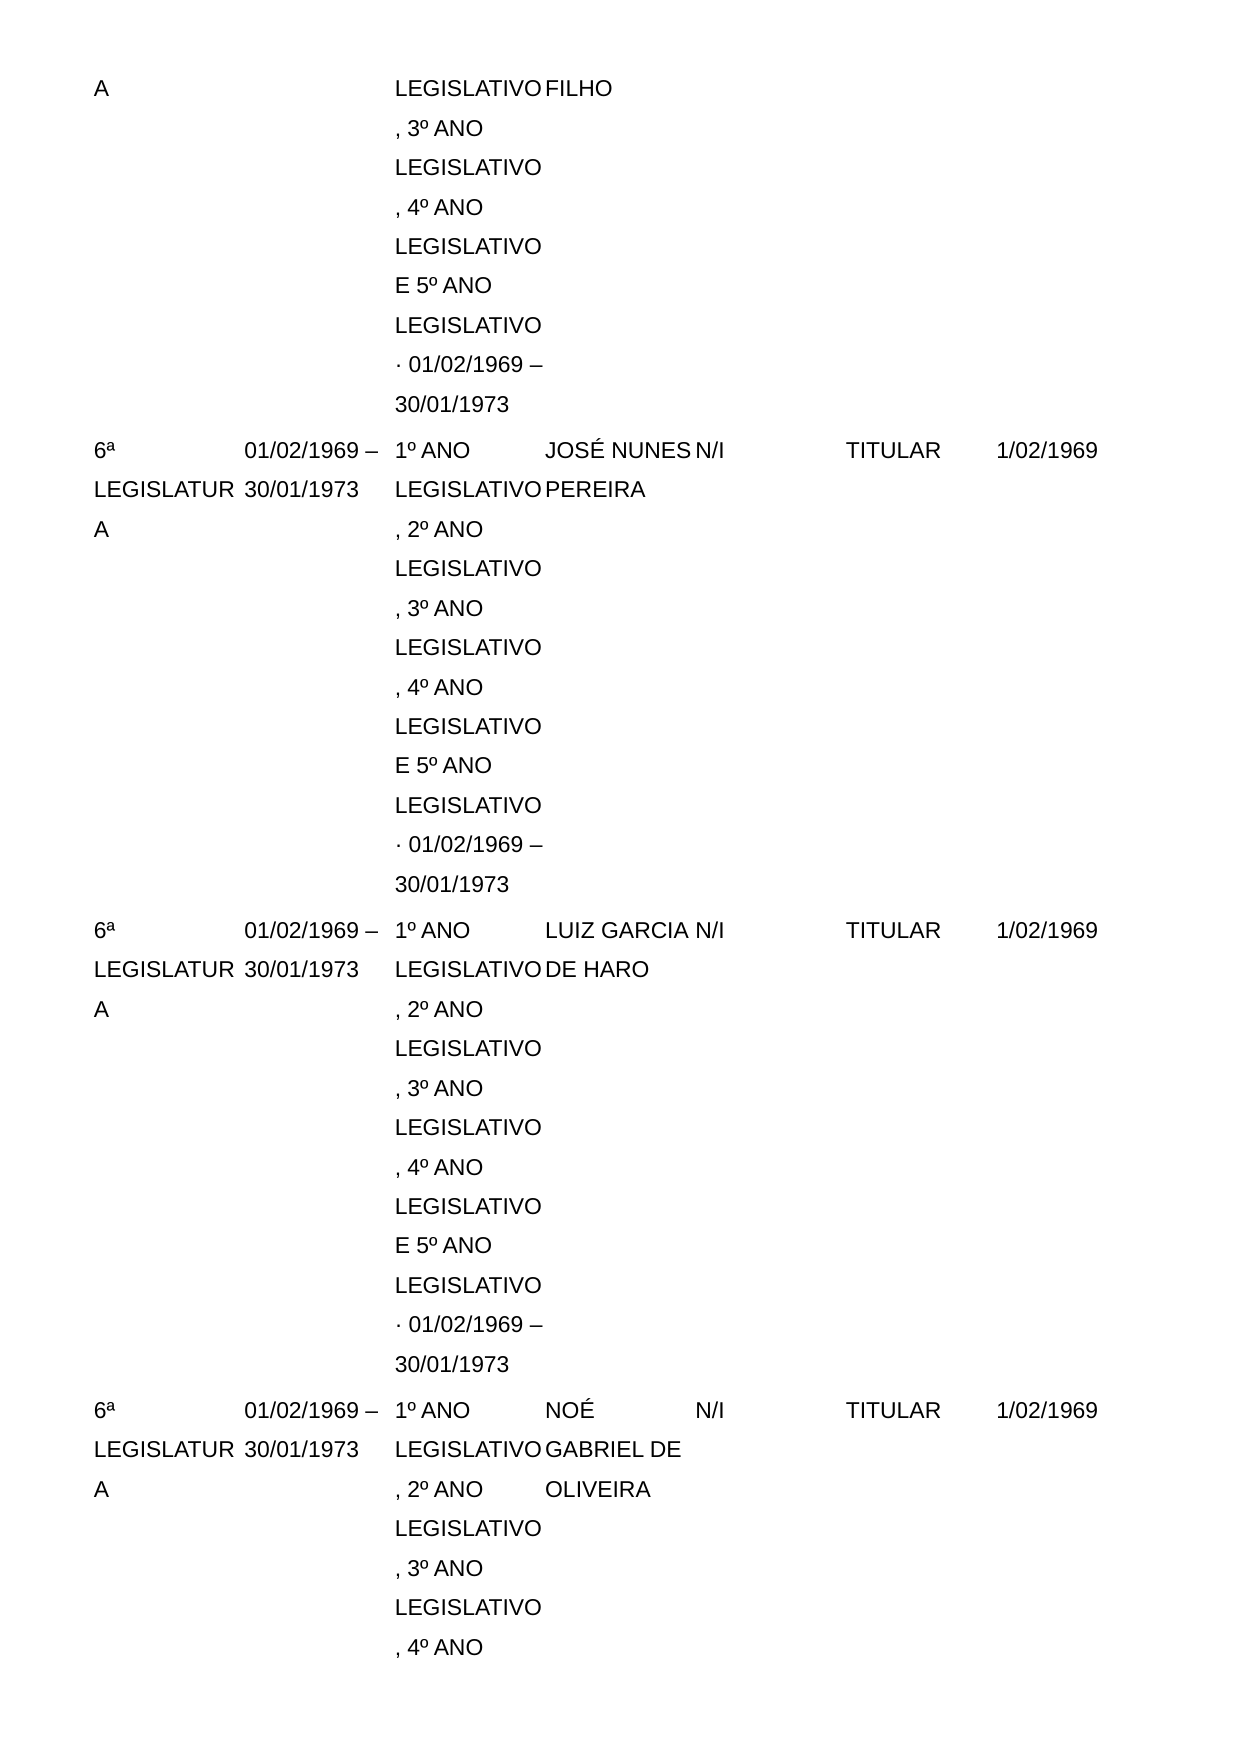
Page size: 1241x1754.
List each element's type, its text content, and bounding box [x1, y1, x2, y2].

table_cell 1/02/1969 [996, 917, 1146, 1397]
table_cell 1º ANO LEGISLATIVO, 2º ANO LEGISLATIVO, 3º ANO LEGISLATIVO, 4º ANO [395, 1397, 545, 1660]
table_cell 1º ANO LEGISLATIVO, 2º ANO LEGISLATIVO, 3º ANO LEGISLATIVO, 4º ANO LEGISLATIVO E 5º ANO LEGISLATIVO · 01/02/1969 – 30/01/1973 [395, 437, 545, 917]
table_cell [846, 75, 996, 437]
table_cell N/I [695, 1397, 846, 1660]
table_cell TITULAR [846, 437, 996, 917]
table_cell TITULAR [846, 1397, 996, 1660]
table_cell N/I [695, 437, 846, 917]
table_cell 1/02/1969 [996, 1397, 1146, 1660]
table_cell 6ª LEGISLATURA [94, 1397, 244, 1660]
table_cell 01/02/1969 – 30/01/1973 [244, 1397, 394, 1660]
table_cell JOSÉ NUNES PEREIRA [545, 437, 695, 917]
table_cell [695, 75, 846, 437]
table_cell 1/02/1969 [996, 437, 1146, 917]
table_cell 01/02/1969 – 30/01/1973 [244, 917, 394, 1397]
table_cell TITULAR [846, 917, 996, 1397]
table_cell A [94, 75, 244, 437]
table_cell 6ª LEGISLATURA [94, 917, 244, 1397]
table_cell [244, 75, 394, 437]
table_cell [996, 75, 1146, 437]
table_cell 1º ANO LEGISLATIVO, 2º ANO LEGISLATIVO, 3º ANO LEGISLATIVO, 4º ANO LEGISLATIVO E 5º ANO LEGISLATIVO · 01/02/1969 – 30/01/1973 [395, 917, 545, 1397]
table_cell LEGISLATIVO, 3º ANO LEGISLATIVO, 4º ANO LEGISLATIVO E 5º ANO LEGISLATIVO · 01/02/1969 – 30/01/1973 [395, 75, 545, 437]
table_cell FILHO [545, 75, 695, 437]
table_cell 6ª LEGISLATURA [94, 437, 244, 917]
table_cell N/I [695, 917, 846, 1397]
table_cell LUIZ GARCIA DE HARO [545, 917, 695, 1397]
table_cell NOÉ GABRIEL DE OLIVEIRA [545, 1397, 695, 1660]
table_cell 01/02/1969 – 30/01/1973 [244, 437, 394, 917]
